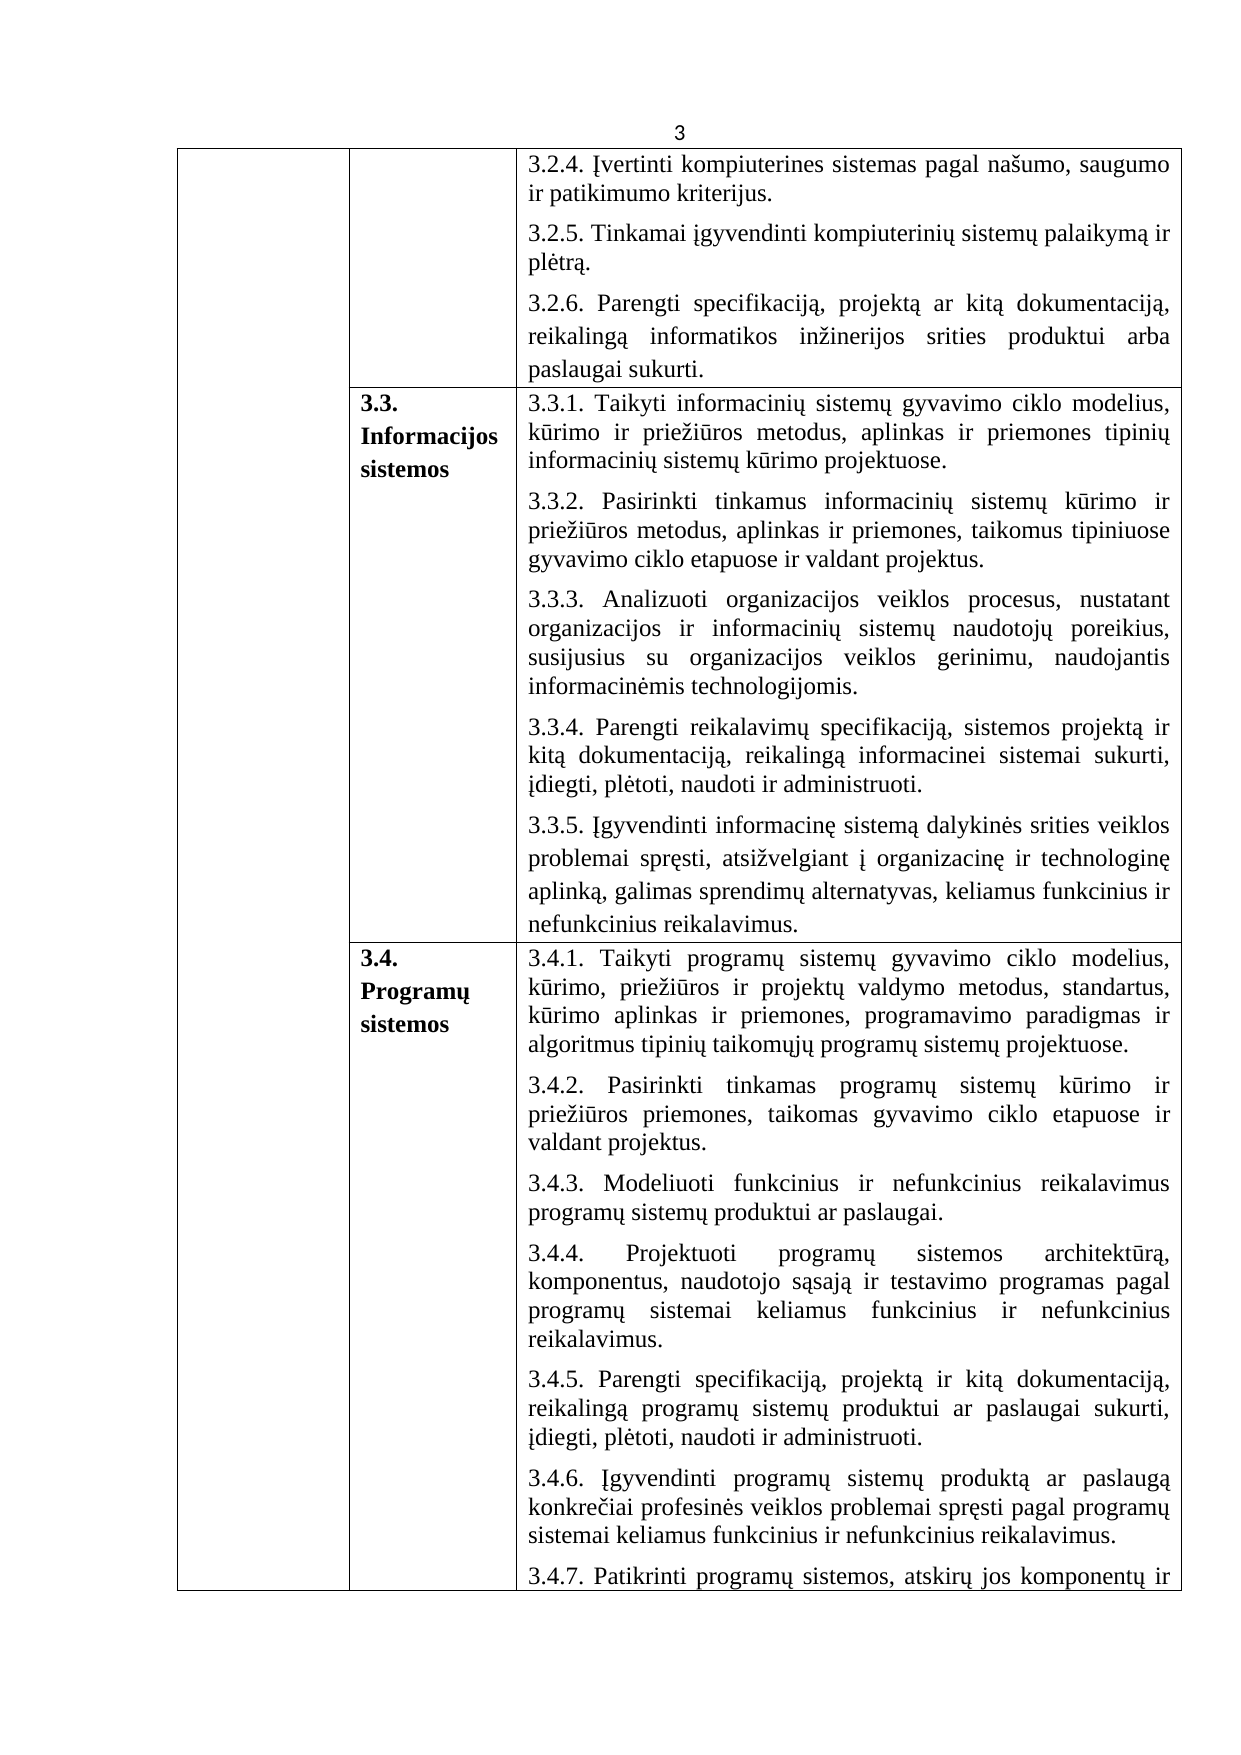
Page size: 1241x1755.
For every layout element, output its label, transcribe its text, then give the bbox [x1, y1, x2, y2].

table_cell [178, 149, 349, 1590]
table_cell 3.2.4. Įvertinti kompiuterines sistemas pagal našumo, saugumo ir patikimumo kriterijus. 3.2.5. Tinkamai įgyvendinti kompiuterinių sistemų palaikymą ir plėtrą. 3.2.6. Parengti specifikaciją, projektą ar kitą dokumentaciją, reikalingą informatikos inžinerijos srities produktui arba paslaugai sukurti. [517, 149, 1181, 387]
table_cell 3.4. Programų sistemos [350, 943, 516, 1590]
table_cell 3.4.1. Taikyti programų sistemų gyvavimo ciklo modelius, kūrimo, priežiūros ir projektų valdymo metodus, standartus, kūrimo aplinkas ir priemones, programavimo paradigmas ir algoritmus tipinių taikomųjų programų sistemų projektuose. 3.4.2. Pasirinkti tinkamas programų sistemų kūrimo ir priežiūros priemones, taikomas gyvavimo ciklo etapuose ir valdant projektus. 3.4.3. Modeliuoti funkcinius ir nefunkcinius reikalavimus programų sistemų produktui ar paslaugai. 3.4.4. Projektuoti programų sistemos architektūrą, komponentus, naudotojo sąsają ir testavimo programas pagal programų sistemai keliamus funkcinius ir nefunkcinius reikalavimus. 3.4.5. Parengti specifikaciją, projektą ir kitą dokumentaciją, reikalingą programų sistemų produktui ar paslaugai sukurti, įdiegti, plėtoti, naudoti ir administruoti. 3.4.6. Įgyvendinti programų sistemų produktą ar paslaugą konkrečiai profesinės veiklos problemai spręsti pagal programų sistemai keliamus funkcinius ir nefunkcinius reikalavimus. 3.4.7. Patikrinti programų sistemos, atskirų jos komponentų ir [517, 943, 1181, 1590]
table_cell 3.3.1. Taikyti informacinių sistemų gyvavimo ciklo modelius, kūrimo ir priežiūros metodus, aplinkas ir priemones tipinių informacinių sistemų kūrimo projektuose. 3.3.2. Pasirinkti tinkamus informacinių sistemų kūrimo ir priežiūros metodus, aplinkas ir priemones, taikomus tipiniuose gyvavimo ciklo etapuose ir valdant projektus. 3.3.3. Analizuoti organizacijos veiklos procesus, nustatant organizacijos ir informacinių sistemų naudotojų poreikius, susijusius su organizacijos veiklos gerinimu, naudojantis informacinėmis technologijomis. 3.3.4. Parengti reikalavimų specifikaciją, sistemos projektą ir kitą dokumentaciją, reikalingą informacinei sistemai sukurti, įdiegti, plėtoti, naudoti ir administruoti. 3.3.5. Įgyvendinti informacinę sistemą dalykinės srities veiklos problemai spręsti, atsižvelgiant į organizacinę ir technologinę aplinką, galimas sprendimų alternatyvas, keliamus funkcinius ir nefunkcinius reikalavimus. [517, 388, 1181, 942]
table_cell [350, 149, 516, 387]
table_cell 3.3. Informacijos sistemos [350, 388, 516, 942]
